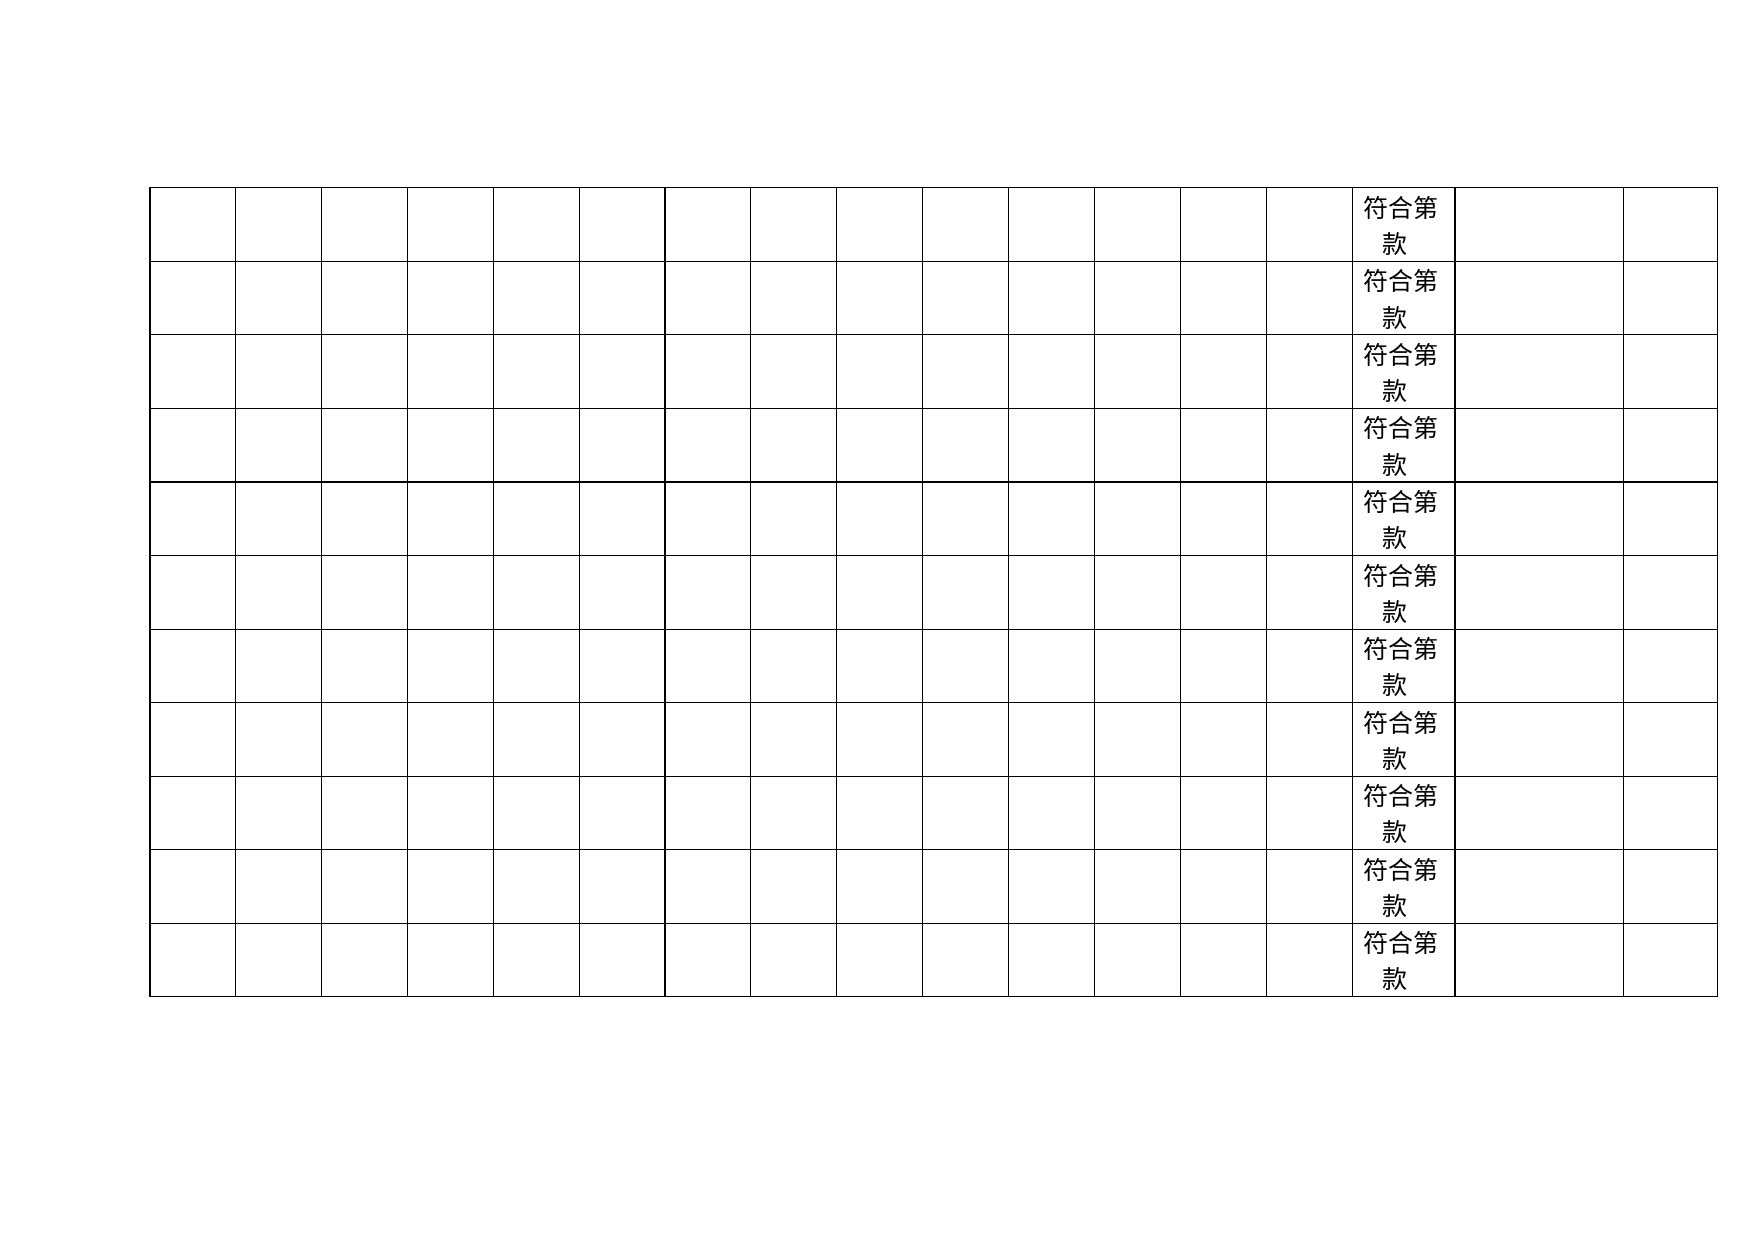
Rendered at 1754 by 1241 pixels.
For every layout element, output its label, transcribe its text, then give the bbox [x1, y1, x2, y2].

table_cell [580, 850, 664, 923]
table_cell [494, 556, 579, 628]
table_cell [837, 409, 922, 481]
table_cell [1181, 483, 1266, 555]
table_cell [322, 188, 407, 261]
table_cell [151, 630, 235, 702]
table_cell [1009, 483, 1094, 555]
table_cell [494, 188, 579, 261]
table_cell [494, 262, 579, 334]
table_cell [666, 703, 750, 776]
table_cell [408, 409, 493, 481]
table_cell [580, 483, 664, 555]
table_cell [151, 188, 235, 261]
table_cell [236, 777, 321, 849]
table_cell [837, 335, 922, 408]
table_cell [580, 630, 664, 702]
table_cell [1456, 556, 1623, 628]
table_cell [1009, 188, 1094, 261]
table_cell [1267, 262, 1352, 334]
table_cell [322, 630, 407, 702]
table_cell [580, 777, 664, 849]
table_cell [923, 850, 1008, 923]
table_cell [408, 483, 493, 555]
table_cell [408, 703, 493, 776]
table_cell [1095, 777, 1180, 849]
table_cell [236, 924, 321, 996]
table_cell [666, 262, 750, 334]
table_cell [1624, 335, 1717, 408]
table_cell [1181, 850, 1266, 923]
table_cell [494, 924, 579, 996]
table_cell [1181, 924, 1266, 996]
table_cell [236, 703, 321, 776]
table_cell [1095, 556, 1180, 628]
table_cell [1181, 409, 1266, 481]
table_cell [1009, 924, 1094, 996]
table_cell 符合第 款 [1353, 703, 1454, 776]
table_cell [837, 777, 922, 849]
table_cell [322, 703, 407, 776]
table_cell [1456, 335, 1623, 408]
table_cell [666, 335, 750, 408]
table_cell [151, 703, 235, 776]
table_cell [751, 483, 836, 555]
table_cell [408, 188, 493, 261]
table_cell [236, 630, 321, 702]
table_cell [151, 262, 235, 334]
table_cell [1095, 335, 1180, 408]
table_cell [1181, 630, 1266, 702]
table_cell [1267, 335, 1352, 408]
table_cell [1456, 188, 1623, 261]
table_cell [1456, 630, 1623, 702]
table_cell [1095, 409, 1180, 481]
table_cell [923, 924, 1008, 996]
table_cell [322, 850, 407, 923]
table_cell [1009, 630, 1094, 702]
table_cell [580, 556, 664, 628]
table_cell [408, 335, 493, 408]
table_cell [1181, 556, 1266, 628]
table_cell [1456, 850, 1623, 923]
table_cell [236, 850, 321, 923]
table_cell [1095, 850, 1180, 923]
table_cell [1267, 924, 1352, 996]
table_cell [923, 335, 1008, 408]
table_cell [151, 777, 235, 849]
table_cell [494, 850, 579, 923]
table_cell [408, 850, 493, 923]
table_cell [1624, 409, 1717, 481]
table_cell [1095, 262, 1180, 334]
table_cell [1181, 262, 1266, 334]
table_cell [1095, 630, 1180, 702]
table_cell [408, 777, 493, 849]
table_cell [666, 188, 750, 261]
table_cell 符合第 款 [1353, 262, 1454, 334]
table_cell [751, 188, 836, 261]
table_cell [580, 262, 664, 334]
table_cell 符合第 款 [1353, 850, 1454, 923]
table_cell [1095, 188, 1180, 261]
table_cell [1267, 850, 1352, 923]
table_cell [408, 556, 493, 628]
table_cell [837, 483, 922, 555]
table_cell [322, 409, 407, 481]
table_cell [580, 188, 664, 261]
table_cell [923, 703, 1008, 776]
table_cell [322, 483, 407, 555]
table_cell [1009, 703, 1094, 776]
table_cell [322, 777, 407, 849]
table_cell [580, 335, 664, 408]
table_cell [1624, 703, 1717, 776]
table_cell [666, 850, 750, 923]
table_cell [580, 703, 664, 776]
table_cell [322, 556, 407, 628]
table_cell [1181, 335, 1266, 408]
table_cell [322, 262, 407, 334]
table_cell [1095, 703, 1180, 776]
table_cell [236, 409, 321, 481]
table_cell [751, 924, 836, 996]
table_cell [1095, 483, 1180, 555]
table_cell [923, 556, 1008, 628]
table_cell [236, 262, 321, 334]
table_cell [1267, 188, 1352, 261]
table_cell [666, 777, 750, 849]
table_cell [1095, 924, 1180, 996]
table_cell [1181, 777, 1266, 849]
table_cell [1456, 483, 1623, 555]
table_cell [923, 262, 1008, 334]
table_cell [1009, 777, 1094, 849]
table_cell [837, 630, 922, 702]
table_cell [666, 924, 750, 996]
table_cell [1267, 483, 1352, 555]
table_cell [751, 335, 836, 408]
table_cell [236, 335, 321, 408]
table_cell [923, 409, 1008, 481]
table_cell [151, 850, 235, 923]
table_cell [151, 335, 235, 408]
table_cell [494, 630, 579, 702]
table_cell [1009, 335, 1094, 408]
table_cell [494, 777, 579, 849]
table_cell [1456, 262, 1623, 334]
table_cell [1624, 556, 1717, 628]
table_cell [837, 556, 922, 628]
table_cell [580, 924, 664, 996]
table_cell [151, 483, 235, 555]
table_cell [751, 556, 836, 628]
table_cell [1009, 409, 1094, 481]
table_cell [1181, 703, 1266, 776]
table_cell [837, 703, 922, 776]
table_cell [1267, 409, 1352, 481]
table_cell [1624, 483, 1717, 555]
table_cell [1181, 188, 1266, 261]
table_cell [666, 630, 750, 702]
table_cell [1624, 262, 1717, 334]
table_cell [1456, 409, 1623, 481]
table_cell [837, 924, 922, 996]
table_cell [494, 483, 579, 555]
table_cell 符合第 款 [1353, 924, 1454, 996]
table_cell [751, 703, 836, 776]
table_cell 符合第 款 [1353, 630, 1454, 702]
table_cell [494, 409, 579, 481]
table_cell [1009, 850, 1094, 923]
table_cell 符合第 款 [1353, 556, 1454, 628]
table_cell [751, 777, 836, 849]
table_cell 符合第 款 [1353, 483, 1454, 555]
table_cell 符合第 款 [1353, 777, 1454, 849]
table_cell [1624, 850, 1717, 923]
table_cell [1456, 703, 1623, 776]
table_cell [923, 188, 1008, 261]
table_cell [1624, 188, 1717, 261]
table_cell [751, 409, 836, 481]
table_cell [1624, 924, 1717, 996]
table_cell [1267, 630, 1352, 702]
table_cell 符合第 款 [1353, 188, 1454, 261]
table_cell [837, 188, 922, 261]
table_cell [923, 630, 1008, 702]
table_cell [236, 188, 321, 261]
table_cell [408, 924, 493, 996]
table_cell [494, 703, 579, 776]
table_cell [580, 409, 664, 481]
table_cell [923, 483, 1008, 555]
table_cell [1456, 777, 1623, 849]
table_cell [1624, 777, 1717, 849]
table_cell [837, 262, 922, 334]
table_cell 符合第 款 [1353, 335, 1454, 408]
table_cell [666, 483, 750, 555]
table_cell [1267, 556, 1352, 628]
table_cell [1267, 777, 1352, 849]
table_cell [1267, 703, 1352, 776]
table_cell [151, 409, 235, 481]
table_cell [1624, 630, 1717, 702]
table_cell [923, 777, 1008, 849]
table_cell [236, 483, 321, 555]
table_cell 符合第 款 [1353, 409, 1454, 481]
table_cell [666, 409, 750, 481]
table_cell [408, 262, 493, 334]
table_cell [322, 335, 407, 408]
table_cell [751, 630, 836, 702]
table_cell [751, 850, 836, 923]
table_cell [751, 262, 836, 334]
table_cell [494, 335, 579, 408]
table_cell [1456, 924, 1623, 996]
table_cell [666, 556, 750, 628]
table_cell [151, 556, 235, 628]
table_cell [1009, 262, 1094, 334]
table_cell [322, 924, 407, 996]
table_cell [151, 924, 235, 996]
table_cell [236, 556, 321, 628]
table_cell [1009, 556, 1094, 628]
table_cell [408, 630, 493, 702]
table_cell [837, 850, 922, 923]
